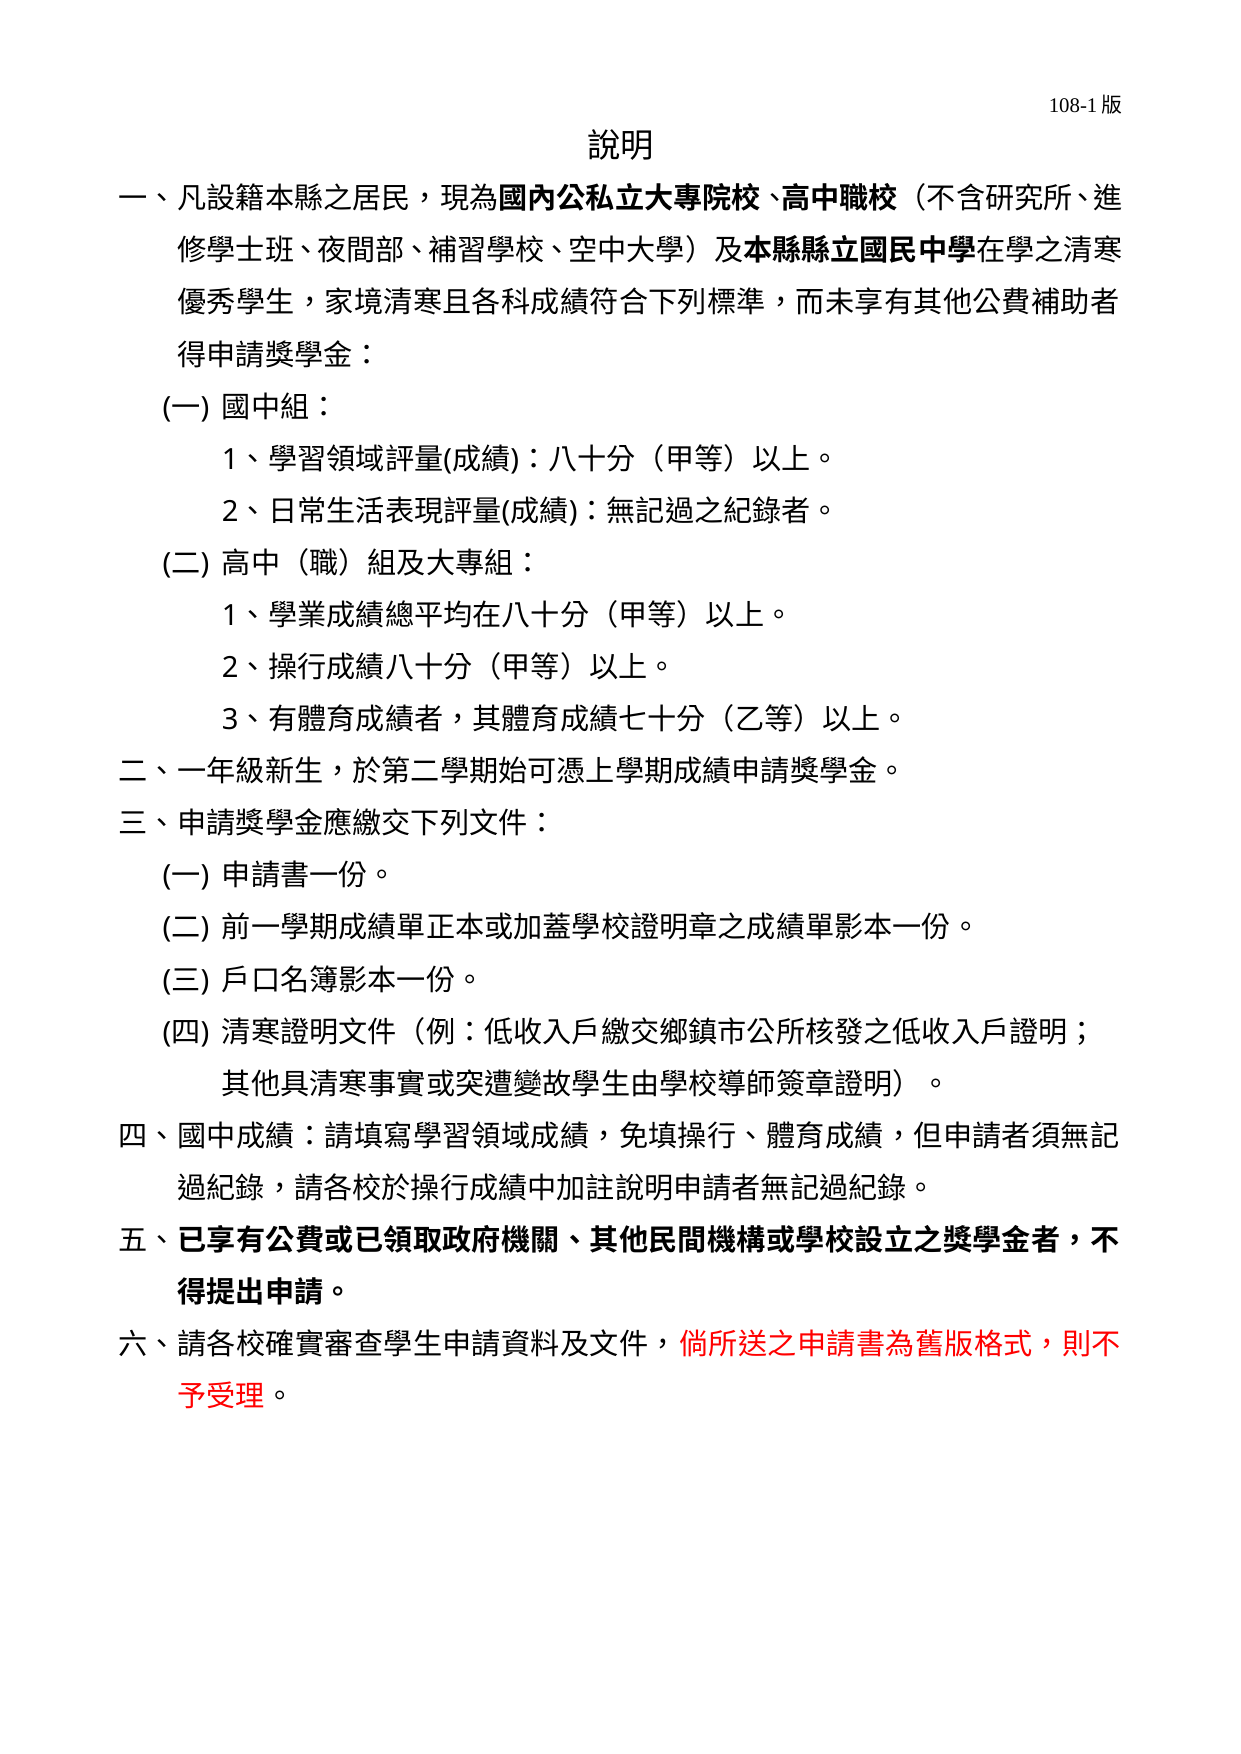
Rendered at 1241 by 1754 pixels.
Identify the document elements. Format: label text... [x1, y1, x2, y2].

list 戶口名簿影本一份。 [162, 948, 1122, 1000]
list 高中（職）組及大專組： [162, 532, 1122, 584]
list 已享有公費或已領取政府機關、其他民間機構或學校設立之獎學金者，不得提出申請。 [118, 1209, 1122, 1313]
list 國中成績：請填寫學習領域成績，免填操行、體育成績，但申請者須無記過紀錄，請各校於操行成績中加註說明申請者無記過紀錄。 [118, 1104, 1122, 1209]
list 前一學期成績單正本或加蓋學校證明章之成績單影本一份。 [162, 896, 1122, 948]
list 國中組： [162, 375, 1122, 427]
list 清寒證明文件（例：低收入戶繳交鄉鎮市公所核發之低收入戶證明；其他具清寒事實或突遭變故學生由學校導師簽章證明）。 [162, 1000, 1122, 1104]
list 申請獎學金應繳交下列文件： [118, 792, 1122, 844]
list 凡設籍本縣之居民，現為國內公私立大專院校、高中職校（不含研究所、進修學士班、夜間部、補習學校、空中大學）及本縣縣立國民中學在學之清寒優秀學生，家境清寒且各科成績符合下列標準，而未享有其他公費補助者得申請獎學金： [118, 167, 1122, 375]
list 一年級新生，於第二學期始可憑上學期成績申請獎學金。 [118, 740, 1122, 792]
list 申請書一份。 [162, 844, 1122, 896]
list 請各校確實審查學生申請資料及文件，倘所送之申請書為舊版格式，則不予受理。 [118, 1313, 1122, 1417]
text 說明 [118, 119, 1122, 167]
list 操行成績八十分（甲等）以上。 [222, 636, 1122, 688]
list 日常生活表現評量(成績)：無記過之紀錄者。 [222, 479, 1122, 532]
list 學習領域評量(成績)：八十分（甲等）以上。 [222, 427, 1122, 479]
list 有體育成績者，其體育成績七十分（乙等）以上。 [222, 688, 1122, 740]
list 學業成績總平均在八十分（甲等）以上。 [222, 584, 1122, 636]
